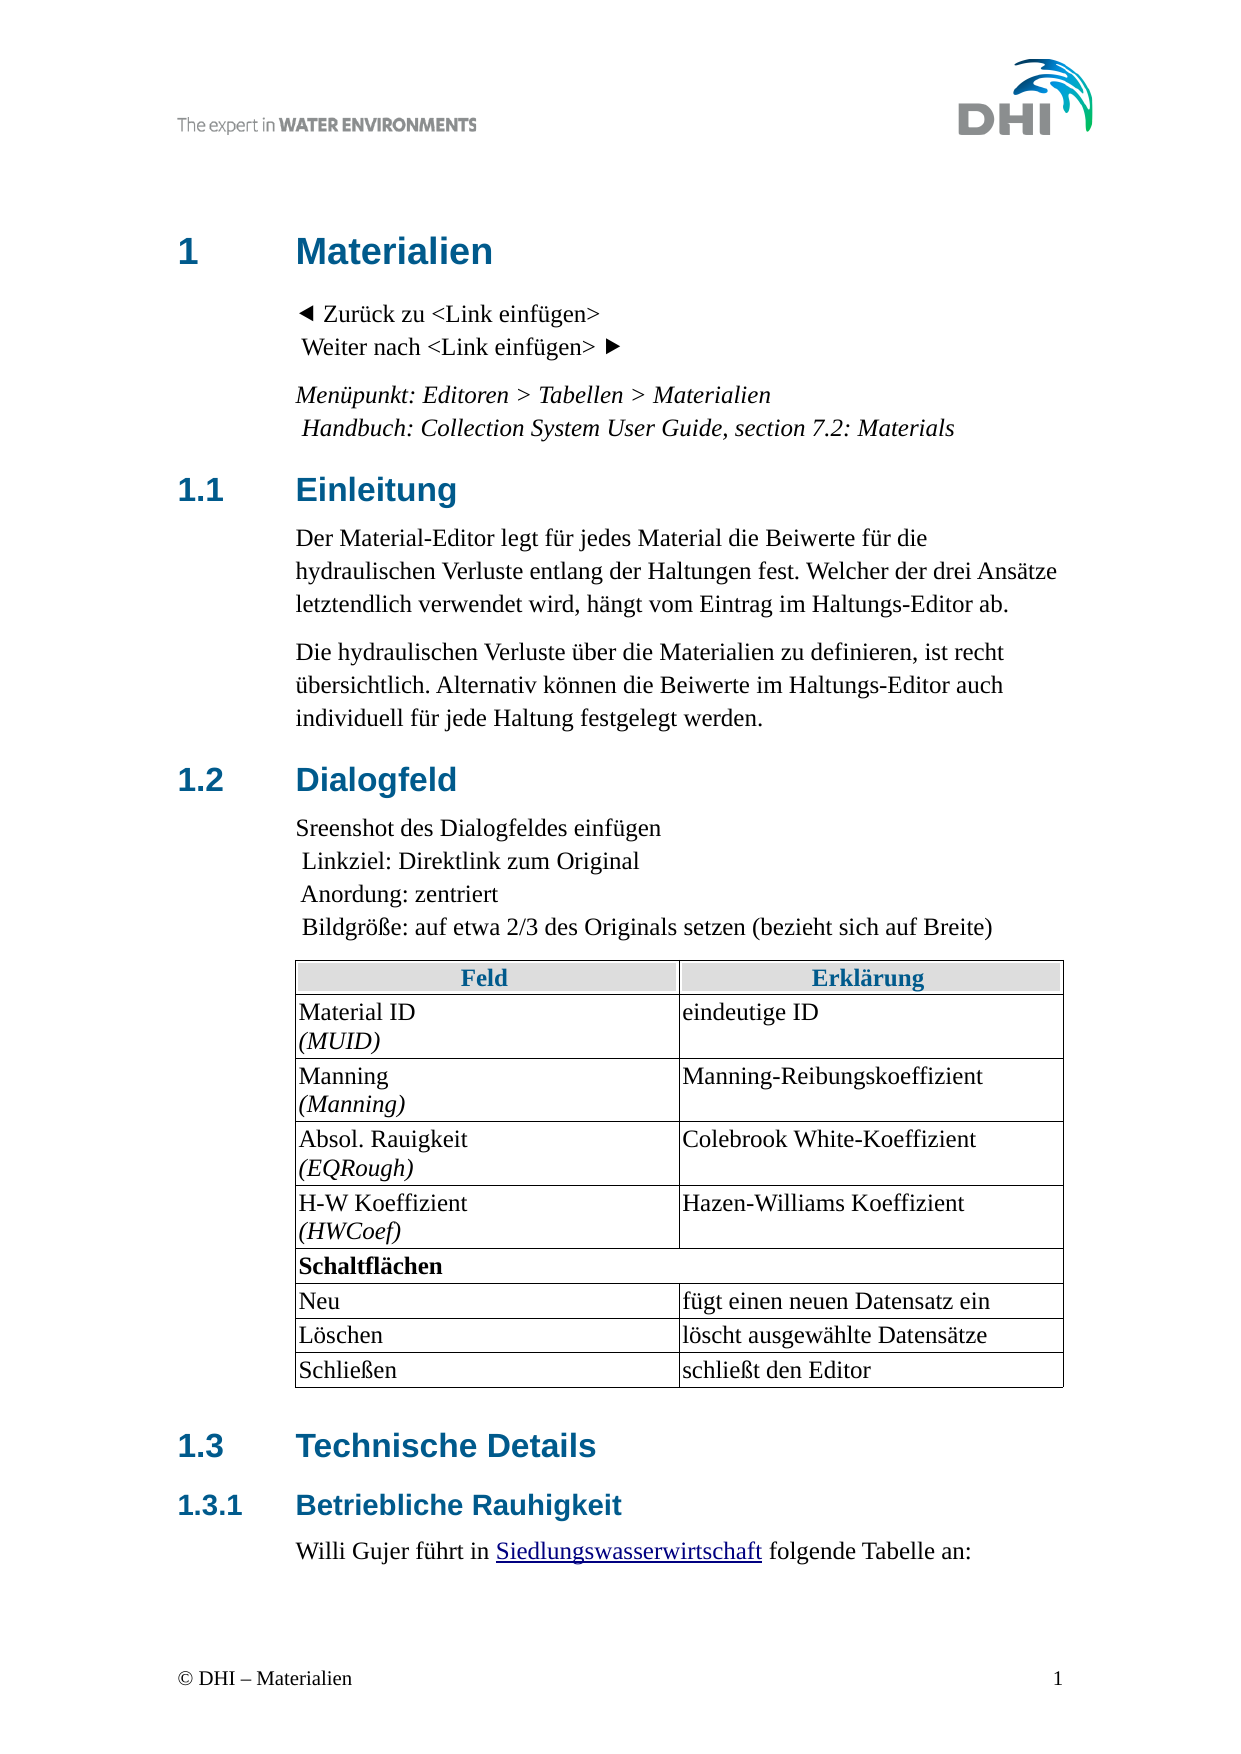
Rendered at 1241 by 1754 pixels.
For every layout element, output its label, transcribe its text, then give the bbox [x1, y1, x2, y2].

table_cell fügt einen neuen Datensatz ein [680, 1284, 1063, 1317]
table_header Erklärung [680, 961, 1063, 994]
subtitle Technische Details [177, 1425, 1063, 1464]
table_header Feld [296, 961, 679, 994]
text Die hydraulischen Verluste über die Materialien zu definieren, ist recht übersichtlich. Alternativ können die Beiwerte im Haltungs-Editor auch individuell für jede Haltung festgelegt werden. [295, 637, 1063, 731]
subtitle Einleitung [177, 469, 1063, 508]
table_cell löscht ausgewählte Datensätze [680, 1319, 1063, 1352]
table_cell eindeutige ID [680, 995, 1063, 1058]
table_cell Absol. Rauigkeit (EQRough) [296, 1122, 679, 1185]
table_cell Schließen [296, 1353, 679, 1387]
subtitle Materialien [177, 229, 1063, 272]
table_cell Hazen-Williams Koeffizient [680, 1186, 1063, 1248]
picture [958, 59, 1093, 135]
table_cell Manning-Reibungskoeffizient [680, 1059, 1063, 1121]
text Der Material-Editor legt für jedes Material die Beiwerte für die hydraulischen Verluste entlang der Haltungen fest. Welcher der drei Ansätze letztendlich verwendet wird, hängt vom Eintrag im Haltungs-Editor ab. [295, 523, 1063, 618]
table_cell Colebrook White-Koeffizient [680, 1122, 1063, 1185]
table_cell Löschen [296, 1319, 679, 1352]
text Sreenshot des Dialogfeldes einfügen Linkziel: Direktlink zum Original Anordung: zentriert Bildgröße: auf etwa 2/3 des Originals setzen (bezieht sich auf Breite) [295, 813, 1063, 941]
text Menüpunkt: Editoren > Tabellen > Materialien Handbuch: Collection System User Guide, section 7.2: Materials [295, 380, 1063, 441]
picture [177, 117, 477, 135]
table_cell Schaltflächen [296, 1249, 1063, 1283]
table_cell Neu [296, 1284, 679, 1317]
text Willi Gujer führt in Siedlungswasserwirtschaft folgende Tabelle an: [295, 1536, 1063, 1565]
table_cell H-W Koeffizient (HWCoef) [296, 1186, 679, 1248]
table_cell schließt den Editor [680, 1353, 1063, 1387]
subtitle Betriebliche Rauhigkeit [177, 1488, 1063, 1521]
text ⯇ Zurück zu <Link einfügen> Weiter nach <Link einfügen> ⯈ [295, 299, 1063, 361]
table_cell Manning (Manning) [296, 1059, 679, 1121]
table_cell Material ID (MUID) [296, 995, 679, 1058]
subtitle Dialogfeld [177, 759, 1063, 798]
